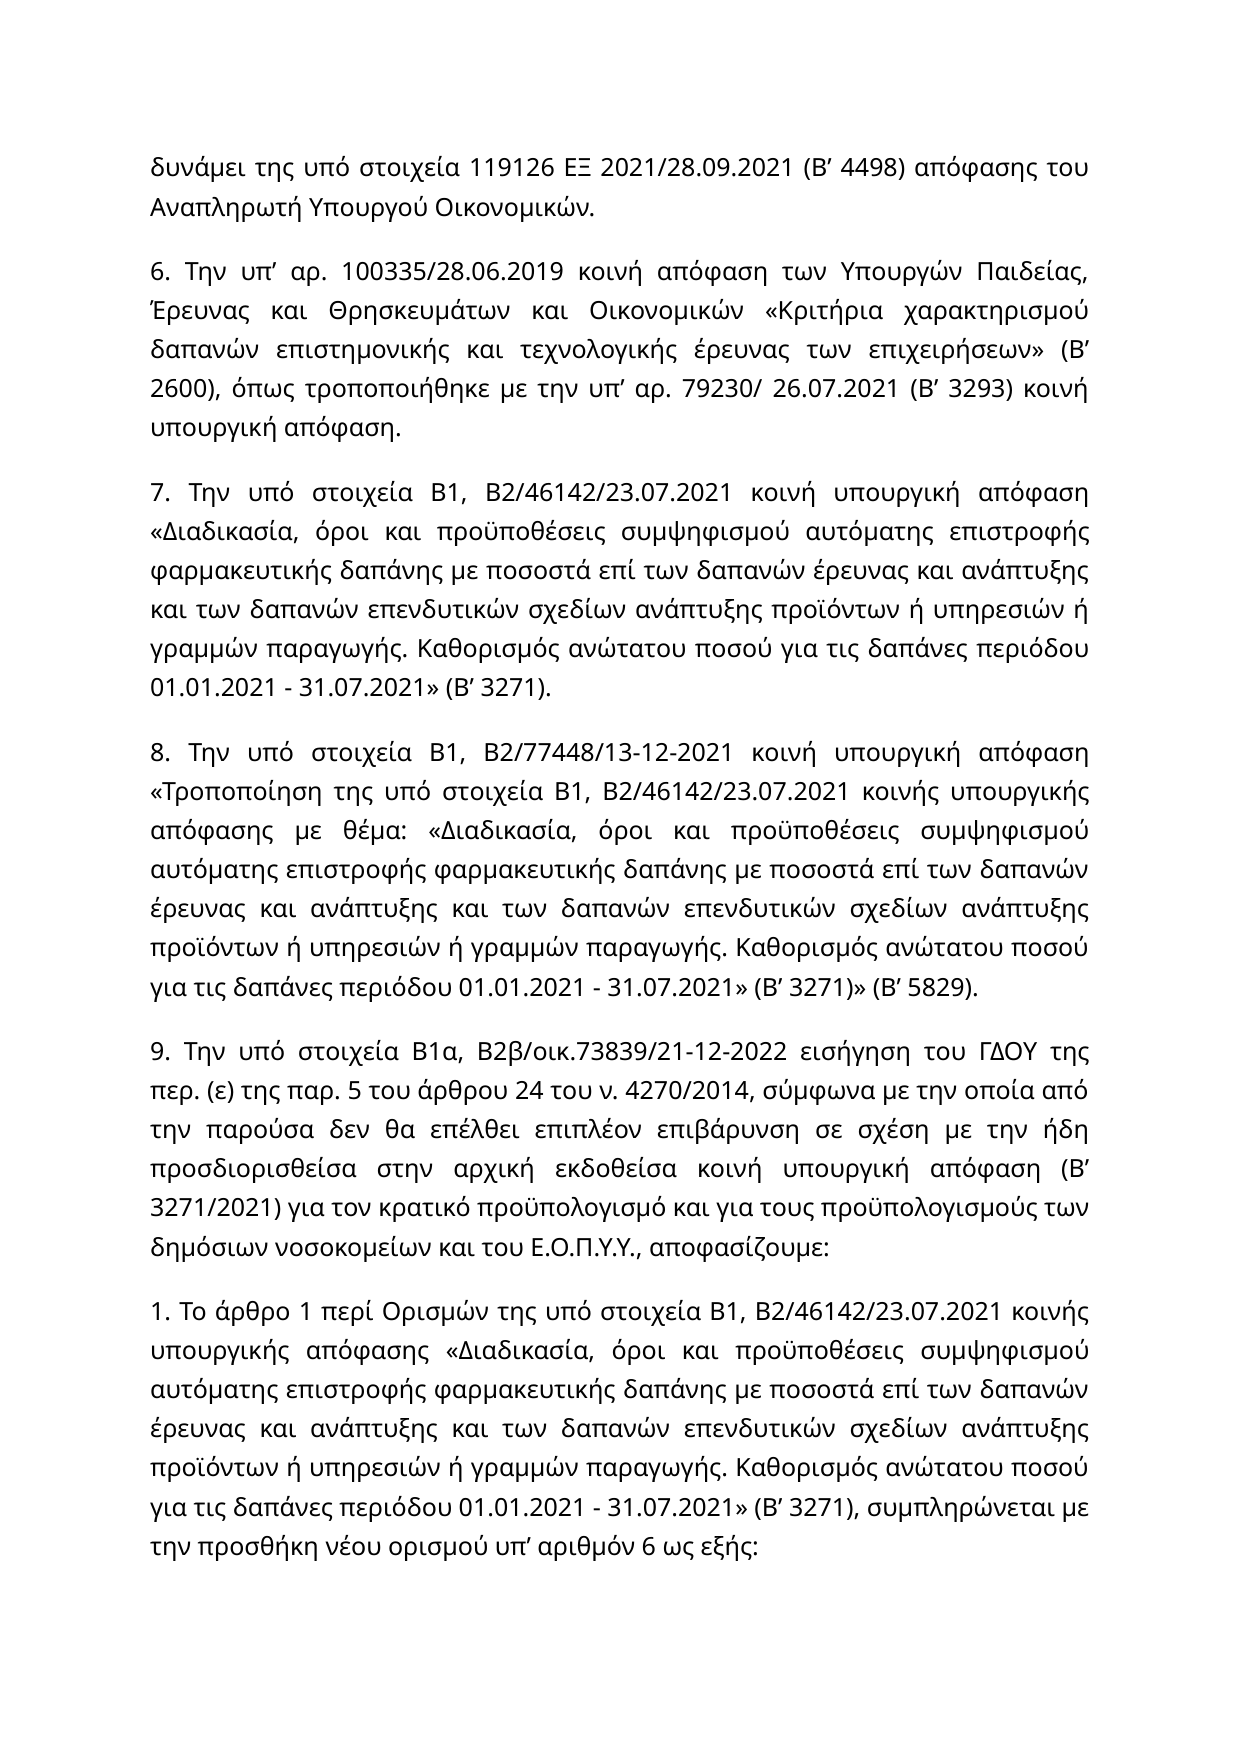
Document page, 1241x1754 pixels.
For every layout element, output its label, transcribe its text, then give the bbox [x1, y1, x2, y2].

text 1. Το άρθρο 1 περί Ορισμών της υπό στοιχεία Β1, Β2/46142/23.07.2021 κοινής υπουργικής απόφασης «Διαδικασία, όροι και προϋποθέσεις συμψηφισμού αυτόματης επιστροφής φαρμακευτικής δαπάνης με ποσοστά επί των δαπανών έρευνας και ανάπτυξης και των δαπανών επενδυτικών σχεδίων ανάπτυξης προϊόντων ή υπηρεσιών ή γραμμών παραγωγής. Καθορισμός ανώτατου ποσού για τις δαπάνες περιόδου 01.01.2021 - 31.07.2021» (Β’ 3271), συμπληρώνεται με την προσθήκη νέου ορισμού υπ’ αριθμόν 6 ως εξής: [150, 1293, 1090, 1562]
text 7. Την υπό στοιχεία Β1, Β2/46142/23.07.2021 κοινή υπουργική απόφαση «Διαδικασία, όροι και προϋποθέσεις συμψηφισμού αυτόματης επιστροφής φαρμακευτικής δαπάνης με ποσοστά επί των δαπανών έρευνας και ανάπτυξης και των δαπανών επενδυτικών σχεδίων ανάπτυξης προϊόντων ή υπηρεσιών ή γραμμών παραγωγής. Καθορισμός ανώτατου ποσού για τις δαπάνες περιόδου 01.01.2021 - 31.07.2021» (Β’ 3271). [150, 474, 1090, 704]
text 9. Την υπό στοιχεία Β1α, Β2β/οικ.73839/21-12-2022 εισήγηση του ΓΔΟΥ της περ. (ε) της παρ. 5 του άρθρου 24 του ν. 4270/2014, σύμφωνα με την οποία από την παρούσα δεν θα επέλθει επιπλέον επιβάρυνση σε σχέση με την ήδη προσδιορισθείσα στην αρχική εκδοθείσα κοινή υπουργική απόφαση (Β’ 3271/2021) για τον κρατικό προϋπολογισμό και για τους προϋπολογισμούς των δημόσιων νοσοκομείων και του Ε.Ο.Π.Υ.Υ., αποφασίζουμε: [150, 1033, 1090, 1263]
text 8. Την υπό στοιχεία Β1, Β2/77448/13-12-2021 κοινή υπουργική απόφαση «Τροποποίηση της υπό στοιχεία Β1, Β2/46142/23.07.2021 κοινής υπουργικής απόφασης με θέμα: «Διαδικασία, όροι και προϋποθέσεις συμψηφισμού αυτόματης επιστροφής φαρμακευτικής δαπάνης με ποσοστά επί των δαπανών έρευνας και ανάπτυξης και των δαπανών επενδυτικών σχεδίων ανάπτυξης προϊόντων ή υπηρεσιών ή γραμμών παραγωγής. Καθορισμός ανώτατου ποσού για τις δαπάνες περιόδου 01.01.2021 - 31.07.2021» (Β’ 3271)» (Β’ 5829). [150, 734, 1090, 1003]
text δυνάμει της υπό στοιχεία 119126 ΕΞ 2021/28.09.2021 (Β’ 4498) απόφασης του Αναπληρωτή Υπουργού Οικονομικών. [150, 150, 1090, 223]
text 6. Την υπ’ αρ. 100335/28.06.2019 κοινή απόφαση των Υπουργών Παιδείας, Έρευνας και Θρησκευμάτων και Οικονομικών «Κριτήρια χαρακτηρισμού δαπανών επιστημονικής και τεχνολογικής έρευνας των επιχειρήσεων» (Β’ 2600), όπως τροποποιήθηκε με την υπ’ αρ. 79230/ 26.07.2021 (Β’ 3293) κοινή υπουργική απόφαση. [150, 253, 1090, 444]
